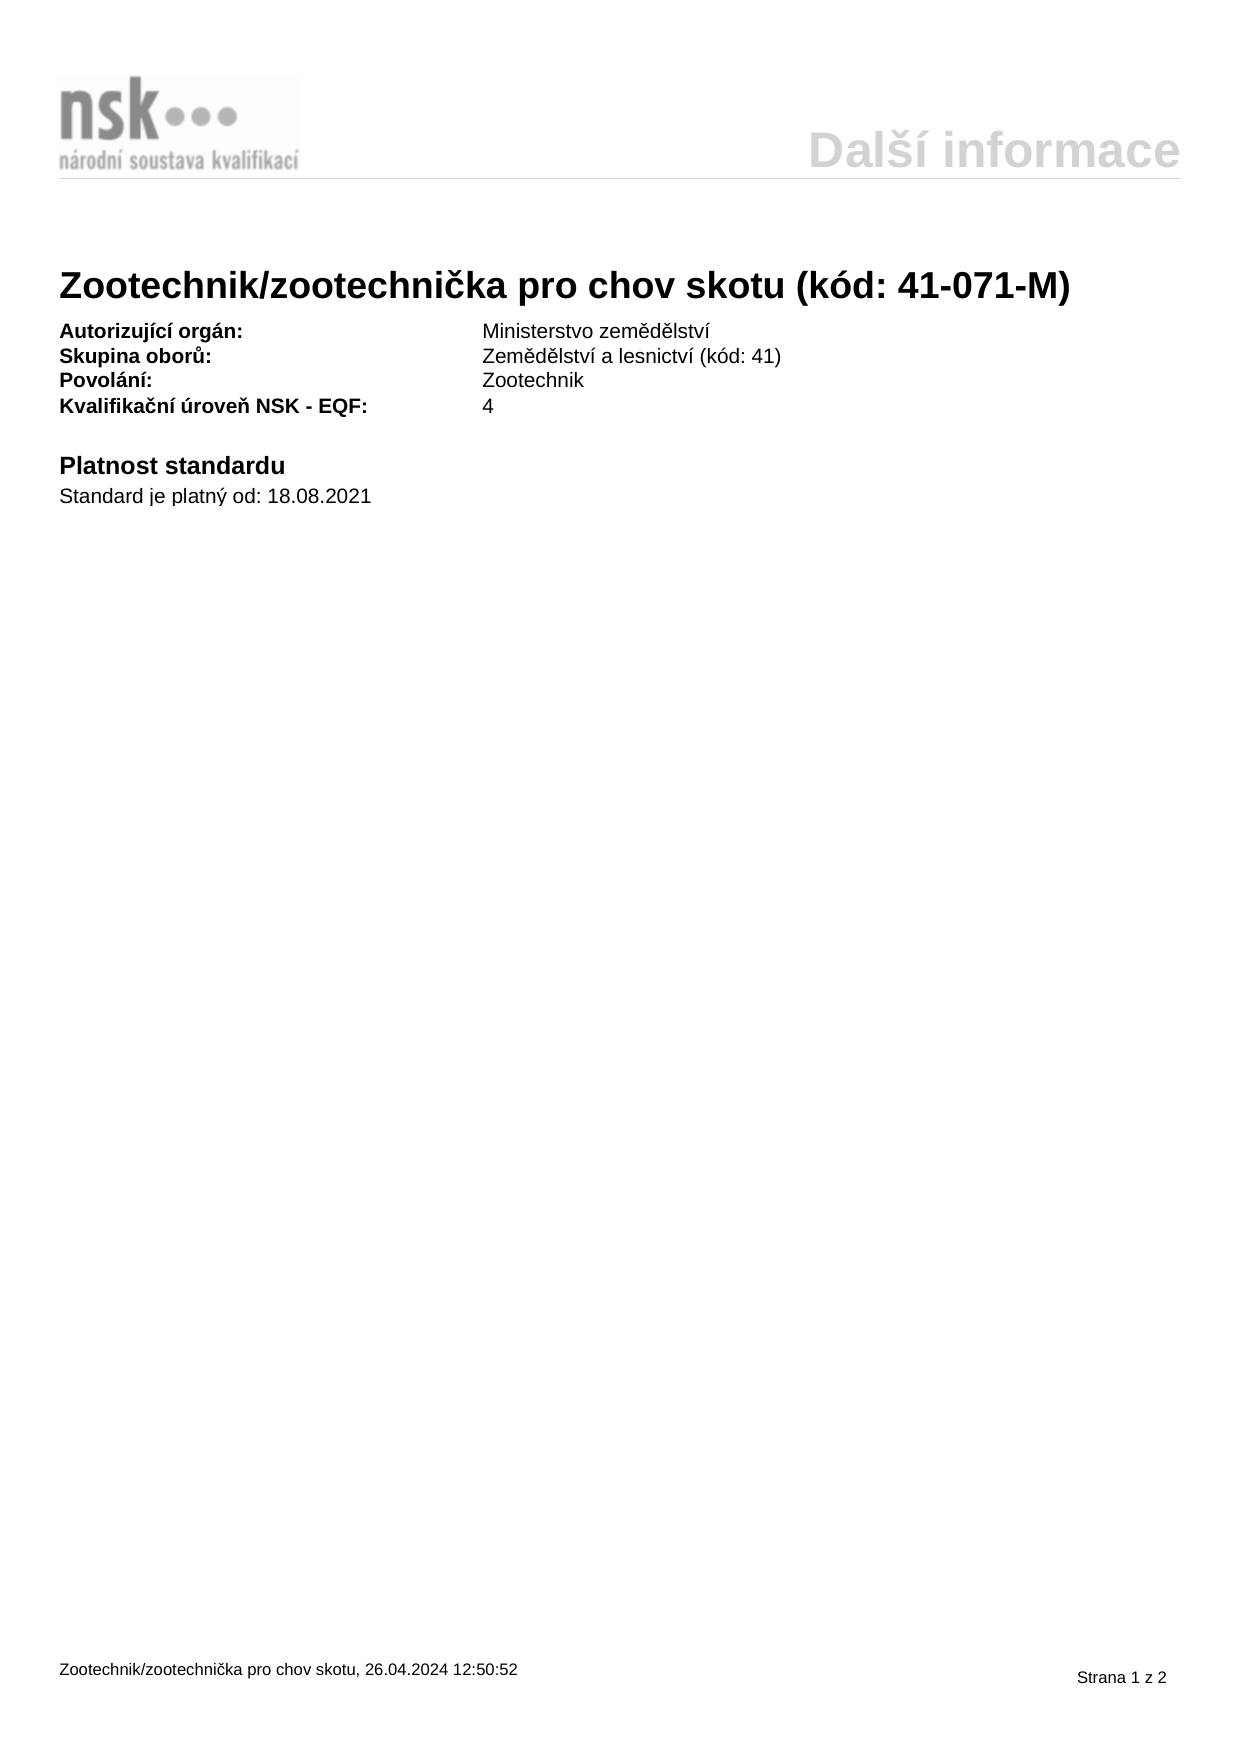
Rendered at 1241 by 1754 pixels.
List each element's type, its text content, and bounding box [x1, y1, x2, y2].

table_header [620, 59, 627, 172]
table_cell [59, 179, 1181, 196]
table_cell [119, 172, 482, 178]
table_cell [59, 1106, 119, 1383]
table_cell [627, 196, 861, 224]
table_cell [119, 1106, 482, 1383]
table_cell [861, 1384, 1167, 1659]
table_cell [627, 506, 861, 806]
table_cell [627, 1384, 861, 1659]
table_cell [1167, 1660, 1181, 1696]
table_cell [482, 506, 619, 806]
table_cell Standard je platný od: 18.08.2021 [59, 484, 1181, 506]
table_cell [482, 172, 619, 178]
table_cell 4 [482, 394, 1181, 417]
table_cell Platnost standardu [59, 448, 1181, 483]
table_cell [1167, 1106, 1181, 1383]
table_cell [59, 172, 119, 178]
table_cell [119, 196, 482, 224]
table_cell [482, 806, 619, 1106]
table_cell [1167, 196, 1181, 224]
table_cell [619, 307, 627, 319]
table_cell [482, 418, 619, 447]
table_cell [1167, 418, 1181, 447]
table_cell [619, 806, 627, 1106]
table_cell [1167, 307, 1181, 319]
table_cell [619, 1384, 627, 1659]
table_cell Povolání: [59, 368, 482, 392]
table_cell [1167, 1384, 1181, 1659]
table_cell [861, 1106, 1167, 1383]
table_cell [119, 806, 482, 1106]
table_cell [482, 196, 619, 224]
table_cell [482, 1106, 619, 1383]
table_cell Zootechnik [482, 368, 1181, 393]
table_cell [119, 307, 482, 319]
table_header Další informace [627, 59, 1181, 178]
table_cell [59, 307, 119, 319]
table_cell [861, 806, 1167, 1106]
table_cell Zootechnik/zootechnička pro chov skotu, 26.04.2024 12:50:52 [59, 1660, 861, 1696]
table_cell [482, 1384, 619, 1659]
table_cell Zootechnik/zootechnička pro chov skotu (kód: 41-071-M) [59, 224, 1181, 307]
table_cell [861, 196, 1167, 224]
table_cell Autorizující orgán: [59, 319, 482, 343]
table_cell [59, 1384, 119, 1659]
table_cell [1167, 506, 1181, 806]
table_cell [119, 506, 482, 806]
table_cell [59, 806, 119, 1106]
table_cell [627, 307, 861, 319]
table_cell [627, 1106, 861, 1383]
table_cell Ministerstvo zemědělství [482, 319, 1181, 344]
table_cell [627, 418, 861, 447]
table_cell [861, 307, 1167, 319]
table_cell [59, 196, 119, 224]
table_cell [619, 196, 627, 224]
table_cell [119, 1384, 482, 1659]
table_cell [119, 418, 482, 447]
table_cell Skupina oborů: [59, 344, 482, 368]
table_cell [1167, 806, 1181, 1106]
table_cell [59, 506, 119, 806]
table_cell [482, 307, 619, 319]
table_cell [619, 172, 627, 178]
table_cell [861, 418, 1167, 447]
picture [58, 59, 620, 172]
table_cell Kvalifikační úroveň NSK - EQF: [59, 394, 482, 417]
table_cell [627, 806, 861, 1106]
table_cell [59, 418, 119, 447]
table_cell [619, 1106, 627, 1383]
table_cell [619, 418, 627, 447]
table_cell [619, 506, 627, 806]
table_cell Strana 1 z 2 [861, 1660, 1167, 1696]
table_cell [861, 506, 1167, 806]
table_cell Zemědělství a lesnictví (kód: 41) [482, 344, 1181, 368]
